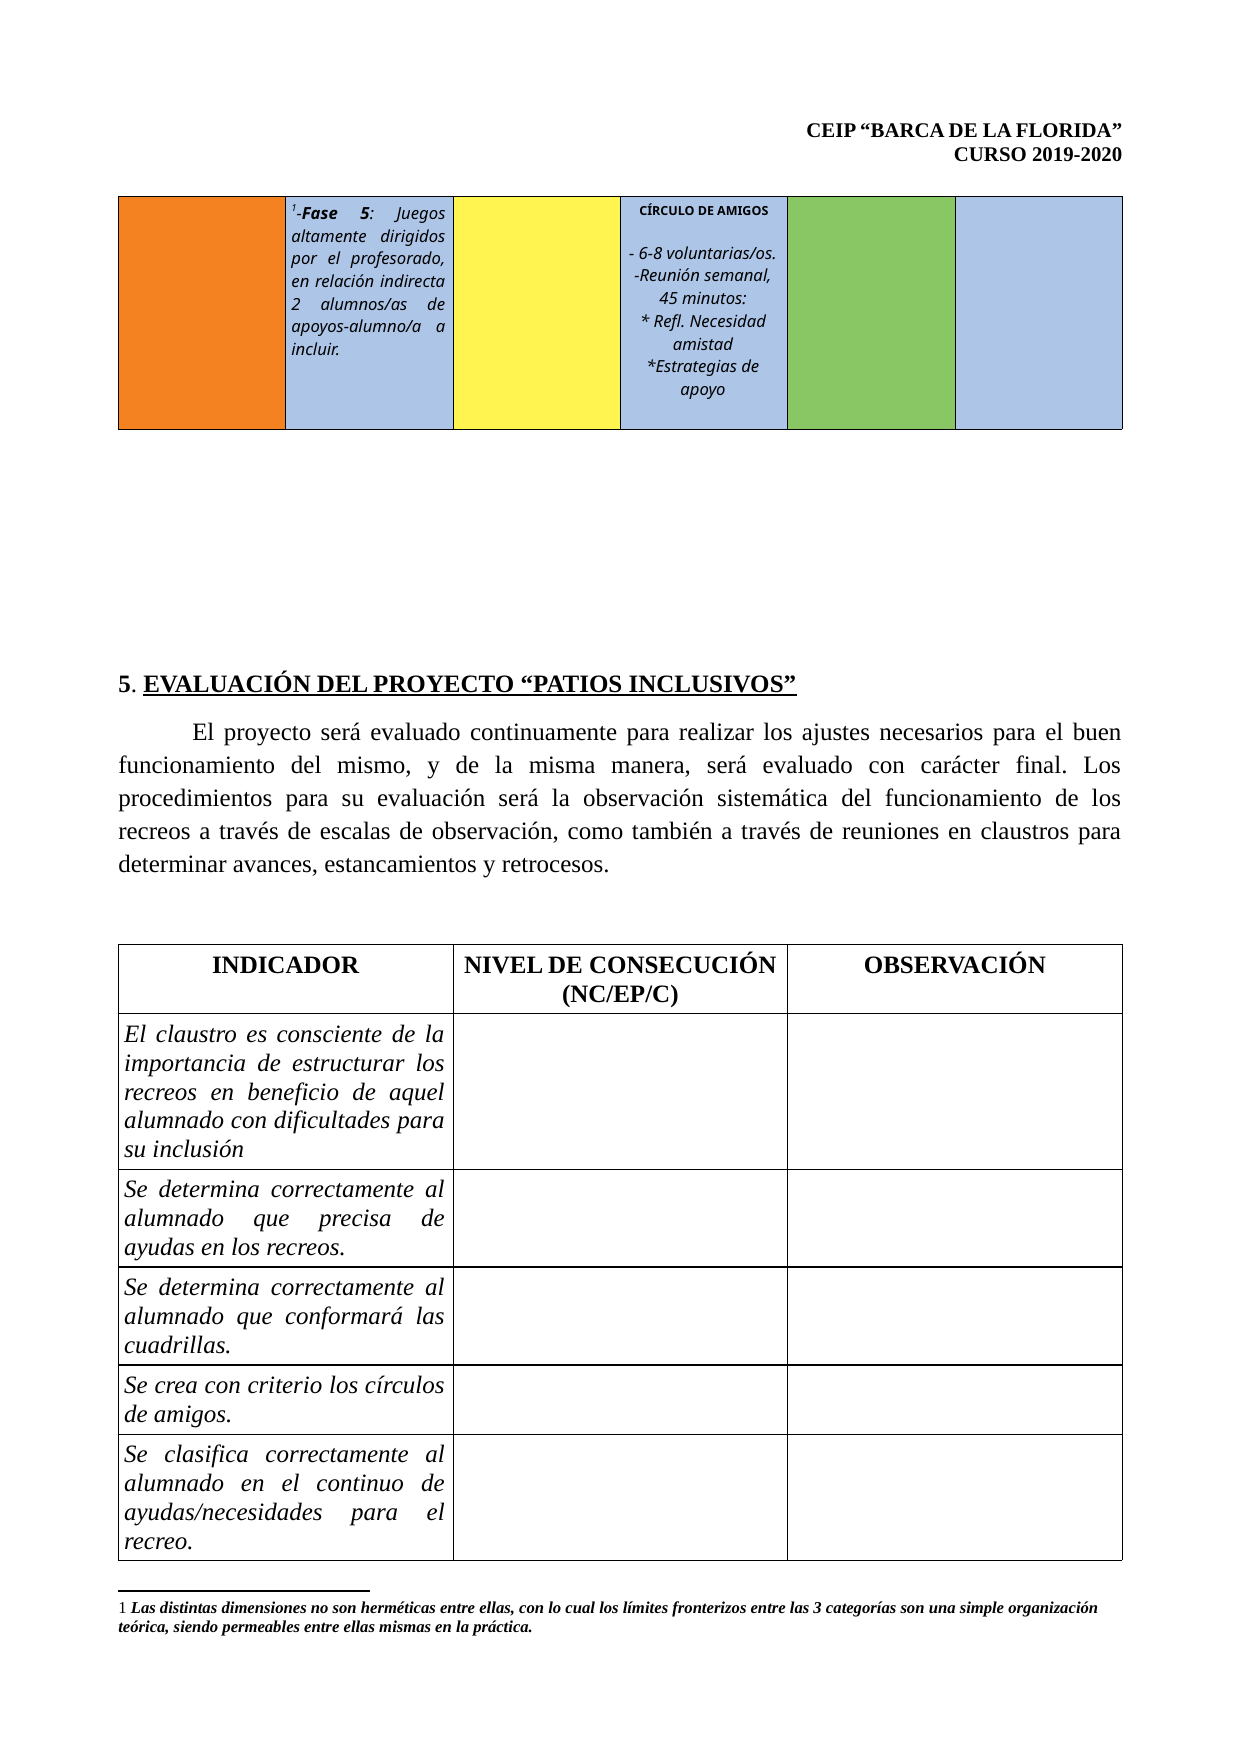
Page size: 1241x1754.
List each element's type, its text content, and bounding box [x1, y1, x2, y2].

table_cell [788, 197, 955, 429]
table_cell [788, 1170, 1122, 1266]
table_cell [454, 197, 620, 429]
table_header [454, 1268, 787, 1364]
text El proyecto será evaluado continuamente para realizar los ajustes necesarios para el buen funcionamiento del mismo, y de la misma manera, será evaluado con carácter final. Los procedimientos para su evaluación será la observación sistemática del funcionamiento de los recreos a través de escalas de observación, como también a través de reuniones en claustros para determinar avances, estancamientos y retrocesos. [118, 717, 1122, 878]
table_cell [788, 1014, 1122, 1169]
table_header Se clasifica correctamente al alumnado en el continuo de ayudas/necesidades para el recreo. [119, 1435, 453, 1560]
table_header [788, 1268, 1122, 1364]
table_header [788, 1435, 1122, 1560]
table_header Se determina correctamente al alumnado que conformará las cuadrillas. [119, 1268, 453, 1364]
text 5. EVALUACIÓN DEL PROYECTO “PATIOS INCLUSIVOS” [118, 669, 1122, 698]
table_cell DESARROLLO DE JUEGOS PROPUESTOS POR EL PROFESORADO - Fase 1: Juegos altamente dirigidos por el profesorado, en relación directa profesor/a-alumna/o a incluir. - Fase 2: Juegos altamente dirigidos por el profesorado, en relación directa alumna/o apoyo-alumno/a a incluir. - Fase 3: Juegos altamente dirigidos por el profesorado, en relación directa 2 alumnos/as apoyos-alumna/o a incluir. -Fase 4: Juegos altamente dirigidos por el profesorado, en relación indirecta alumno/a apoyo-alumno/a a incluir. -Fase 5: Juegos altamente dirigidos por el profesorado, en relación indirecta 2 alumnos/as de apoyos-alumno/a a incluir. [286, 197, 453, 429]
table_header [454, 1435, 787, 1560]
table_cell El claustro es consciente de la importancia de estructurar los recreos en beneficio de aquel alumnado con dificultades para su inclusión [119, 1014, 453, 1169]
table_header NIVEL DE CONSECUCIÓN (NC/EP/C) [454, 945, 787, 1013]
table_header OBSERVACIÓN [788, 945, 1122, 1013]
table_header [788, 1366, 1122, 1433]
table_cell Se determina correctamente al alumnado que precisa de ayudas en los recreos. [119, 1170, 453, 1266]
table_cell [956, 197, 1122, 429]
table_header Se crea con criterio los círculos de amigos. [119, 1366, 453, 1433]
table_cell [454, 1014, 787, 1169]
table_header [454, 1366, 787, 1433]
table_header INDICADOR [119, 945, 453, 1013]
table_cell [119, 197, 285, 429]
table_cell [454, 1170, 787, 1266]
table_cell CÍRCULO DE AMIGOS - 6-8 voluntarias/os. -Reunión semanal, 45 minutos: * Refl. Necesidad amistad *Estrategias de apoyo [621, 197, 787, 429]
